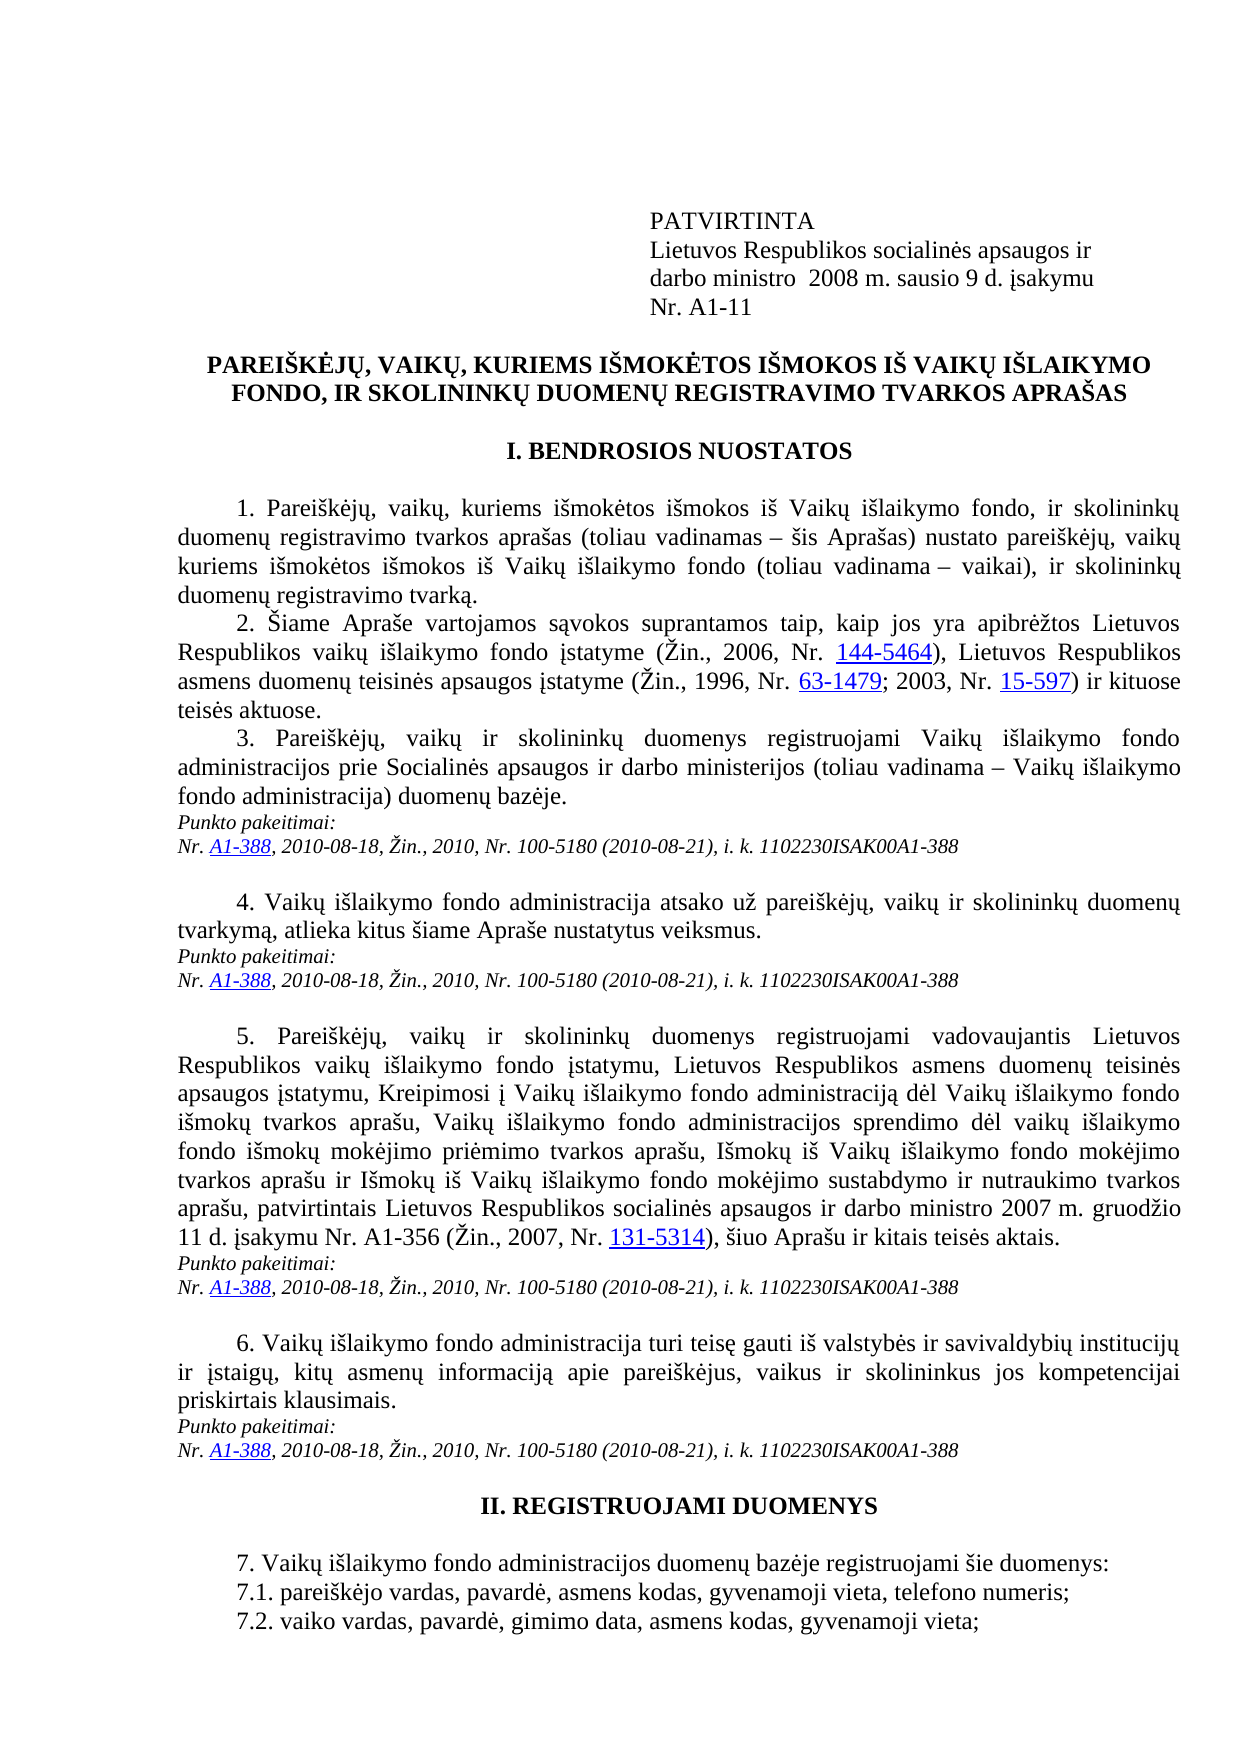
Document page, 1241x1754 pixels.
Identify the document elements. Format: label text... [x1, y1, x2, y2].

text Lietuvos Respublikos socialinės apsaugos ir [649, 235, 1181, 263]
text 4. Vaikų išlaikymo fondo administracija atsako už pareiškėjų, vaikų ir skolininkų duomenų tvarkymą, atlieka kitus šiame Apraše nustatytus veiksmus. [177, 887, 1181, 944]
text 7.2. vaiko vardas, pavardė, gimimo data, asmens kodas, gyvenamoji vieta; [177, 1606, 1181, 1635]
text 7. Vaikų išlaikymo fondo administracijos duomenų bazėje registruojami šie duomenys: [177, 1548, 1181, 1577]
text 5. Pareiškėjų, vaikų ir skolininkų duomenys registruojami vadovaujantis Lietuvos Respublikos vaikų išlaikymo fondo įstatymu, Lietuvos Respublikos asmens duomenų teisinės apsaugos įstatymu, Kreipimosi į Vaikų išlaikymo fondo administraciją dėl Vaikų išlaikymo fondo išmokų tvarkos aprašu, Vaikų išlaikymo fondo administracijos sprendimo dėl vaikų išlaikymo fondo išmokų mokėjimo priėmimo tvarkos aprašu, Išmokų iš Vaikų išlaikymo fondo mokėjimo tvarkos aprašu ir Išmokų iš Vaikų išlaikymo fondo mokėjimo sustabdymo ir nutraukimo tvarkos aprašu, patvirtintais Lietuvos Respublikos socialinės apsaugos ir darbo ministro 2007 m. gruodžio 11 d. įsakymu Nr. A1-356 (Žin., 2007, Nr. 131-5314), šiuo Aprašu ir kitais teisės aktais. [177, 1021, 1181, 1251]
text Punkto pakeitimai: [177, 944, 1181, 968]
text Nr. A1-388, 2010-08-18, Žin., 2010, Nr. 100-5180 (2010-08-21), i. k. 1102230ISAK00A1-388 [177, 834, 1181, 858]
text 6. Vaikų išlaikymo fondo administracija turi teisę gauti iš valstybės ir savivaldybių institucijų ir įstaigų, kitų asmenų informaciją apie pareiškėjus, vaikus ir skolininkus jos kompetencijai priskirtais klausimais. [177, 1328, 1181, 1414]
text Nr. A1-388, 2010-08-18, Žin., 2010, Nr. 100-5180 (2010-08-21), i. k. 1102230ISAK00A1-388 [177, 1275, 1181, 1299]
text Nr. A1-388, 2010-08-18, Žin., 2010, Nr. 100-5180 (2010-08-21), i. k. 1102230ISAK00A1-388 [177, 1438, 1181, 1462]
text Nr. A1-11 [649, 292, 1181, 321]
text Punkto pakeitimai: [177, 1414, 1181, 1438]
text Punkto pakeitimai: [177, 810, 1181, 834]
text PATVIRTINTA [649, 206, 1181, 235]
text I. BENDROSIOS NUOSTATOS [177, 436, 1181, 465]
text 2. Šiame Apraše vartojamos sąvokos suprantamos taip, kaip jos yra apibrėžtos Lietuvos Respublikos vaikų išlaikymo fondo įstatyme (Žin., 2006, Nr. 144-5464), Lietuvos Respublikos asmens duomenų teisinės apsaugos įstatyme (Žin., 1996, Nr. 63-1479; 2003, Nr. 15-597) ir kituose teisės aktuose. [177, 608, 1181, 723]
text Punkto pakeitimai: [177, 1251, 1181, 1275]
text 7.1. pareiškėjo vardas, pavardė, asmens kodas, gyvenamoji vieta, telefono numeris; [177, 1577, 1181, 1606]
text II. REGISTRUOJAMI DUOMENYS [177, 1491, 1181, 1520]
text darbo ministro 2008 m. sausio 9 d. įsakymu [649, 263, 1181, 292]
text 3. Pareiškėjų, vaikų ir skolininkų duomenys registruojami Vaikų išlaikymo fondo administracijos prie Socialinės apsaugos ir darbo ministerijos (toliau vadinama – Vaikų išlaikymo fondo administracija) duomenų bazėje. [177, 723, 1181, 810]
text PAREIŠKĖJŲ, VAIKŲ, KURIEMS IŠMOKĖTOS IŠMOKOS IŠ VAIKŲ IŠLAIKYMO FONDO, IR SKOLININKŲ DUOMENŲ REGISTRAVIMO TVARKOS APRAŠAS [177, 350, 1181, 407]
text 1. Pareiškėjų, vaikų, kuriems išmokėtos išmokos iš Vaikų išlaikymo fondo, ir skolininkų duomenų registravimo tvarkos aprašas (toliau vadinamas – šis Aprašas) nustato pareiškėjų, vaikų kuriems išmokėtos išmokos iš Vaikų išlaikymo fondo (toliau vadinama – vaikai), ir skolininkų duomenų registravimo tvarką. [177, 493, 1181, 608]
text Nr. A1-388, 2010-08-18, Žin., 2010, Nr. 100-5180 (2010-08-21), i. k. 1102230ISAK00A1-388 [177, 968, 1181, 992]
